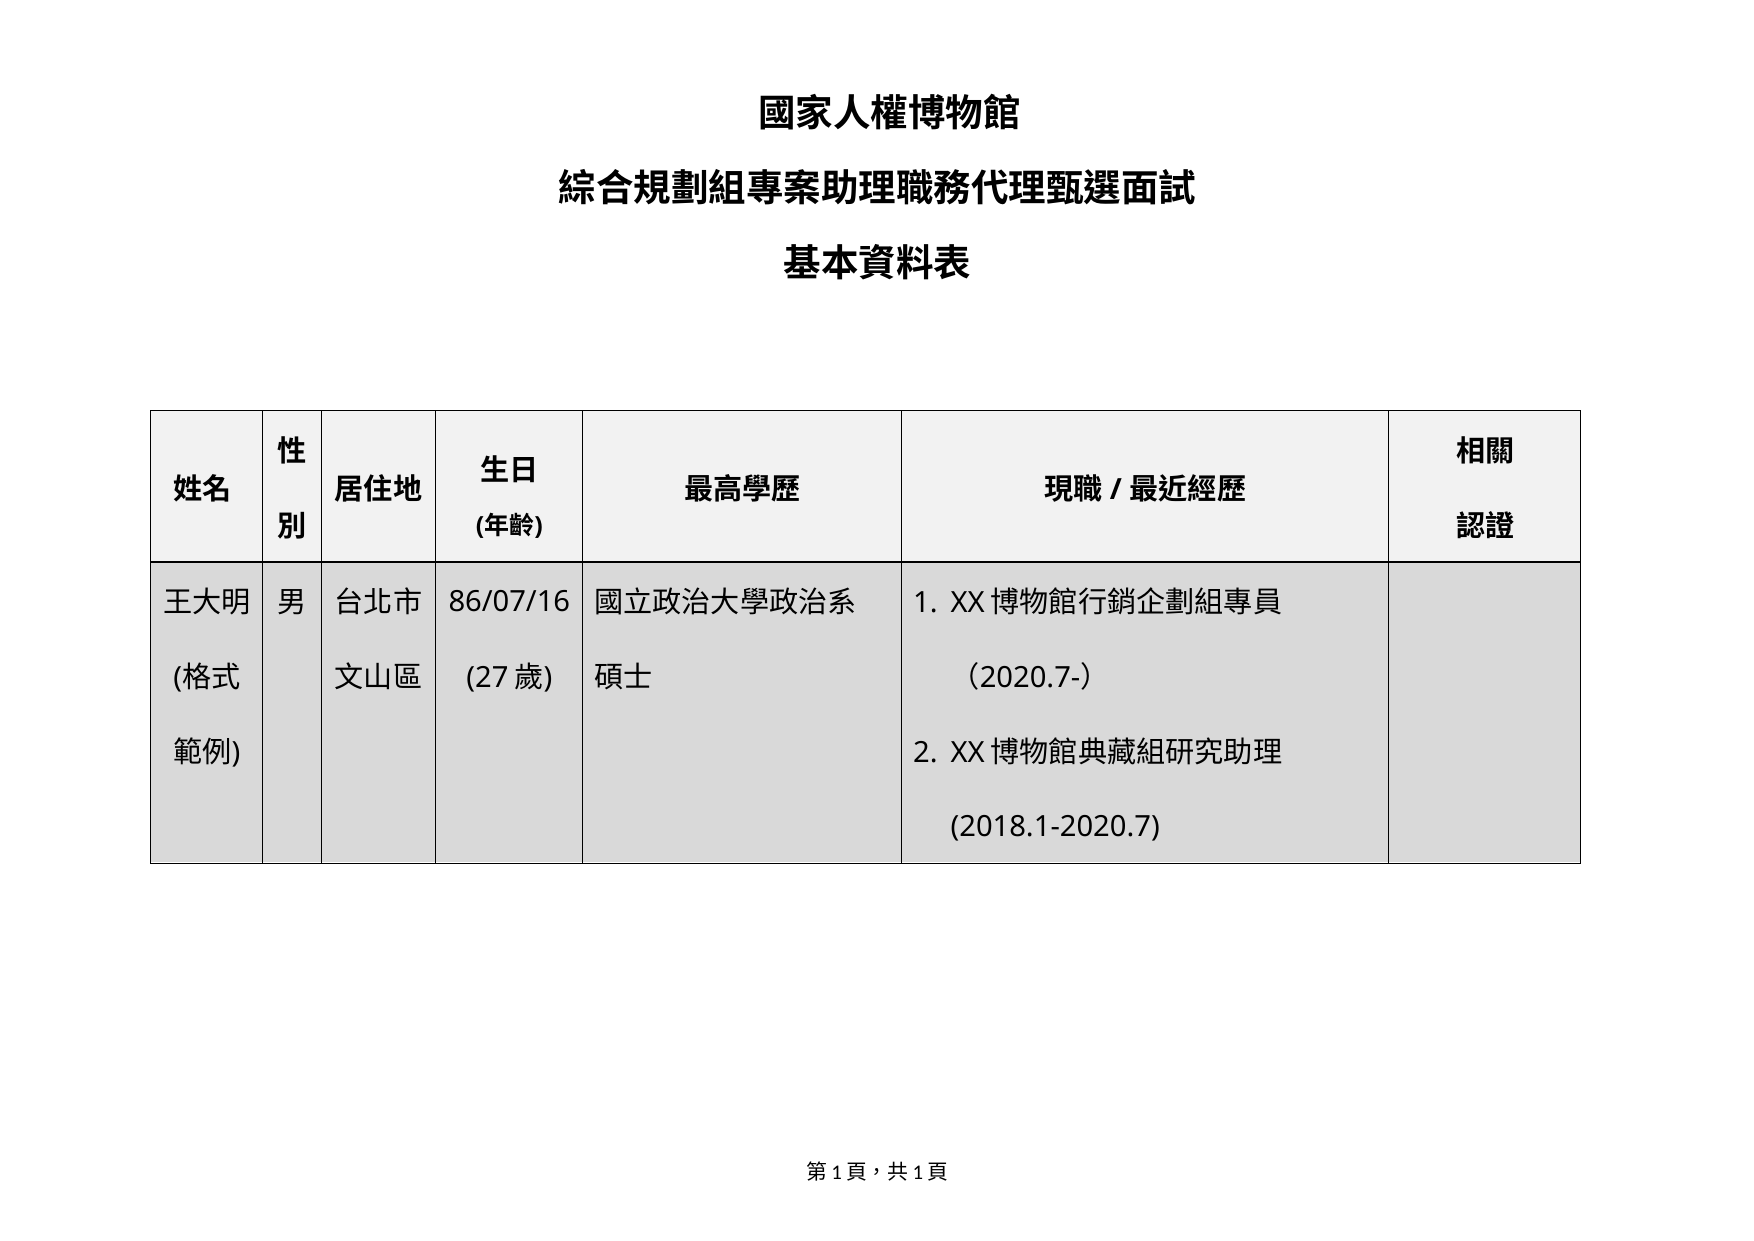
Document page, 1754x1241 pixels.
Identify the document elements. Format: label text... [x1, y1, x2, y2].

table_cell [1389, 563, 1580, 862]
table_cell 台北市文山區 [322, 563, 435, 862]
table_cell XX博物館行銷企劃組專員 （2020.7-） XX博物館典藏組研究助理 (2018.1-2020.7) [902, 563, 1388, 862]
table_header 姓名 [151, 411, 262, 561]
table_header 性別 [263, 411, 321, 561]
table_cell 男 [263, 563, 321, 862]
table_header 居住地 [322, 411, 435, 561]
table_header 生日 (年齡) [436, 411, 582, 561]
table_cell 王大明 (格式範例) [151, 563, 262, 862]
text 綜合規劃組專案助理職務代理甄選面試 [150, 148, 1604, 223]
table_header 相關 認證 [1389, 411, 1580, 561]
table_header 最高學歷 [583, 411, 901, 561]
table_cell 國立政治大學政治系 碩士 [583, 563, 901, 862]
table_cell 86/07/16 (27歲) [436, 563, 582, 862]
text 國家人權博物館 [61, 73, 1604, 148]
text 基本資料表 [150, 223, 1604, 298]
table_header 現職 / 最近經歷 [902, 411, 1388, 561]
